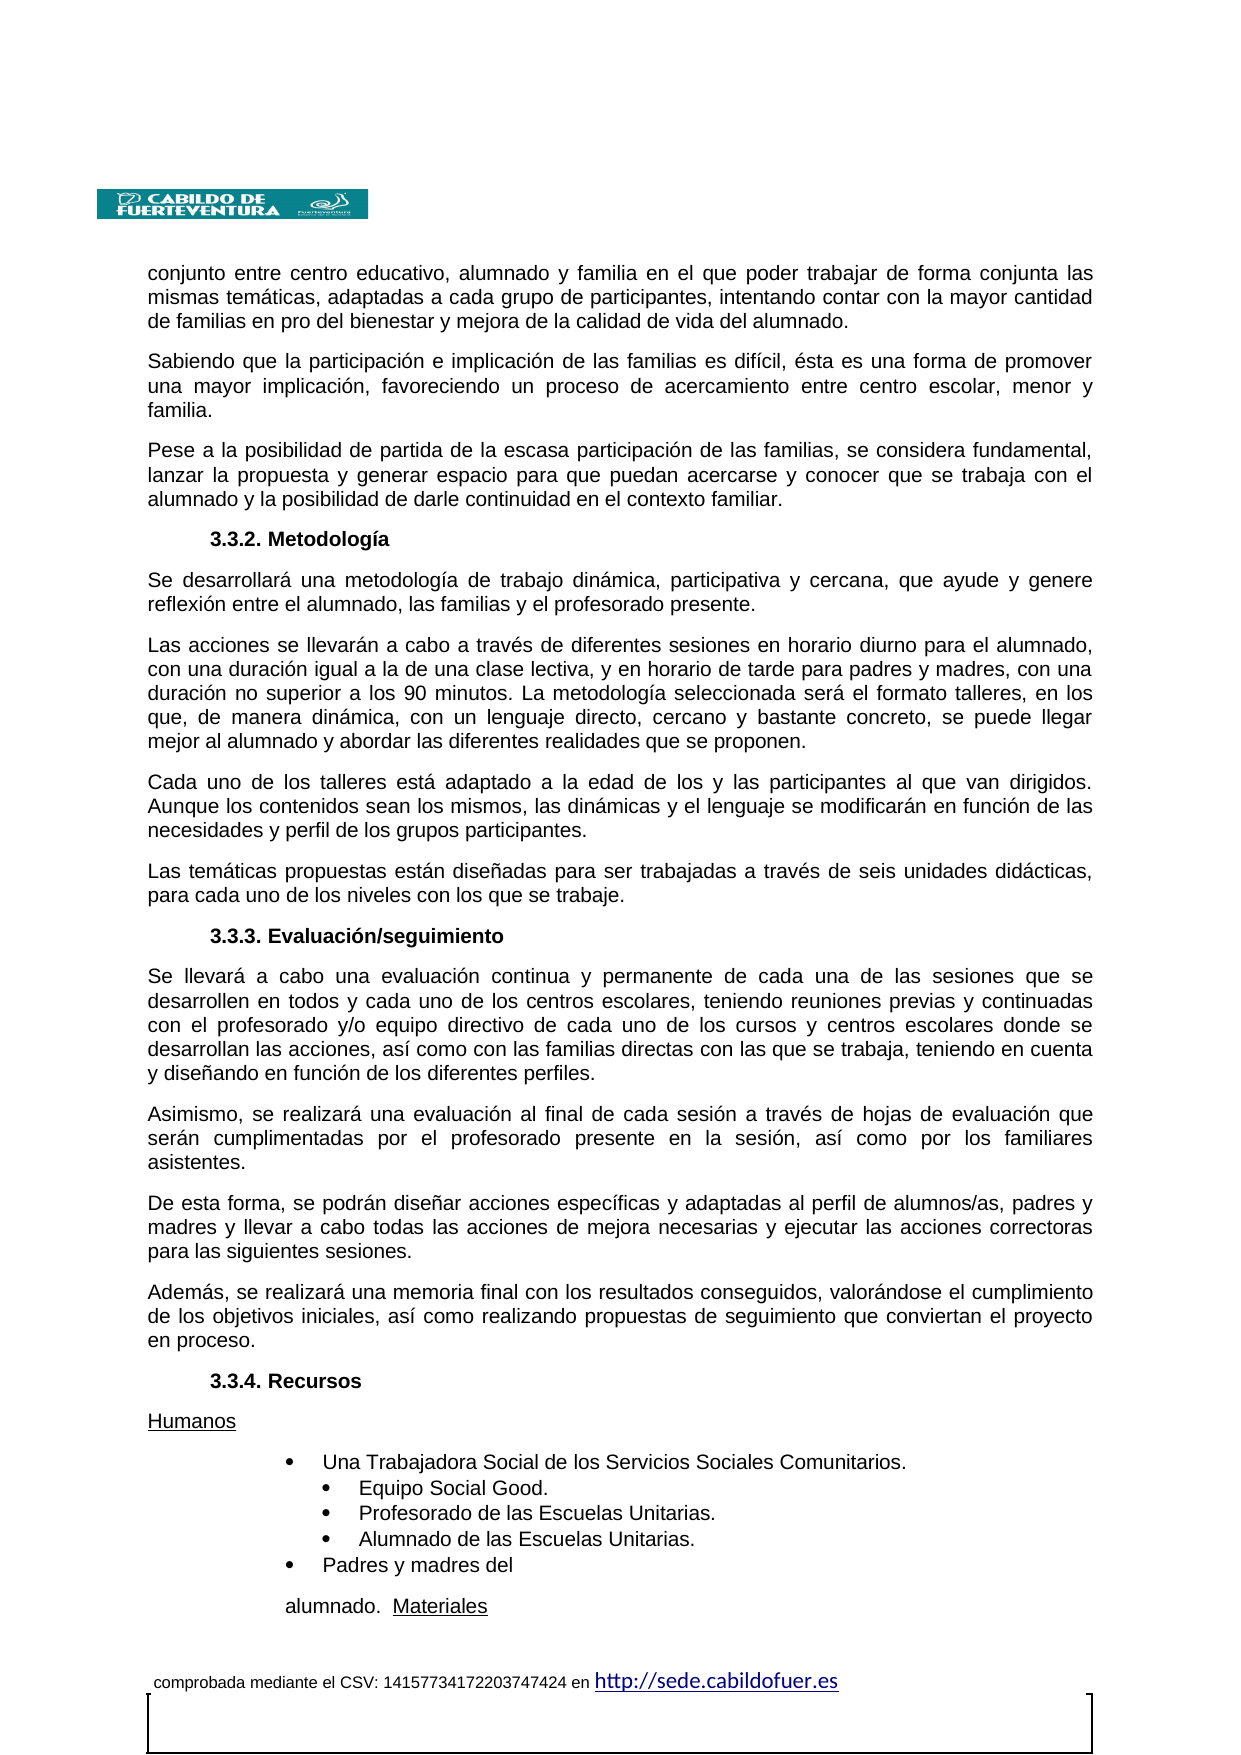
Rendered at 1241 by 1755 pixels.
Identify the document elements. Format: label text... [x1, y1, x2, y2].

list Metodología [210, 527, 1107, 551]
text De esta forma, se podrán diseñar acciones específicas y adaptadas al perfil de alumnos/as, padres y madres y llevar a cabo todas las acciones de mejora necesarias y ejecutar las acciones correctoras para las siguientes sesiones. [147, 1191, 1093, 1263]
text conjunto entre centro educativo, alumnado y familia en el que poder trabajar de forma conjunta las mismas temáticas, adaptadas a cada grupo de participantes, intentando contar con la mayor cantidad de familias en pro del bienestar y mejora de la calidad de vida del alumnado. [147, 260, 1093, 333]
text Se llevará a cabo una evaluación continua y permanente de cada una de las sesiones que se desarrollen en todos y cada uno de los centros escolares, teniendo reuniones previas y continuadas con el profesorado y/o equipo directivo de cada uno de los cursos y centros escolares donde se desarrollan las acciones, así como con las familias directas con las que se trabaja, teniendo en cuenta y diseñando en función de los diferentes perfiles. [147, 964, 1093, 1085]
list Equipo Social Good. [322, 1475, 1107, 1499]
text Se desarrollará una metodología de trabajo dinámica, participativa y cercana, que ayude y genere reflexión entre el alumnado, las familias y el profesorado presente. [147, 568, 1093, 616]
list Profesorado de las Escuelas Unitarias. [322, 1501, 1107, 1525]
text Sabiendo que la participación e implicación de las familias es difícil, ésta es una forma de promover una mayor implicación, favoreciendo un proceso de acercamiento entre centro escolar, menor y familia. [147, 349, 1093, 422]
text Asimismo, se realizará una evaluación al final de cada sesión a través de hojas de evaluación que serán cumplimentadas por el profesorado presente en la sesión, así como por los familiares asistentes. [147, 1102, 1093, 1174]
text Además, se realizará una memoria final con los resultados conseguidos, valorándose el cumplimiento de los objetivos iniciales, así como realizando propuestas de seguimiento que conviertan el proyecto en proceso. [147, 1279, 1093, 1352]
text Cada uno de los talleres está adaptado a la edad de los y las participantes al que van dirigidos. Aunque los contenidos sean los mismos, las dinámicas y el lenguaje se modificarán en función de las necesidades y perfil de los grupos participantes. [147, 770, 1093, 842]
list Alumnado de las Escuelas Unitarias. [322, 1527, 1107, 1551]
list Padres y madres del alumnado. Materiales [248, 1553, 516, 1618]
list Recursos [210, 1368, 1107, 1392]
text Las acciones se llevarán a cabo a través de diferentes sesiones en horario diurno para el alumnado, con una duración igual a la de una clase lectiva, y en horario de tarde para padres y madres, con una duración no superior a los 90 minutos. La metodología seleccionada será el formato talleres, en los que, de manera dinámica, con un lenguaje directo, cercano y bastante concreto, se puede llegar mejor al alumnado y abordar las diferentes realidades que se proponen. [147, 633, 1093, 753]
text Las temáticas propuestas están diseñadas para ser trabajadas a través de seis unidades didácticas, para cada uno de los niveles con los que se trabaje. [147, 859, 1093, 907]
text Pese a la posibilidad de partida de la escasa participación de las familias, se considera fundamental, lanzar la propuesta y generar espacio para que puedan acercarse y conocer que se trabaja con el alumnado y la posibilidad de darle continuidad en el contexto familiar. [147, 438, 1093, 511]
list Evaluación/seguimiento [210, 924, 1107, 948]
list Una Trabajadora Social de los Servicios Sociales Comunitarios. [248, 1450, 1107, 1474]
text Humanos [147, 1409, 1107, 1433]
picture [97, 189, 369, 219]
